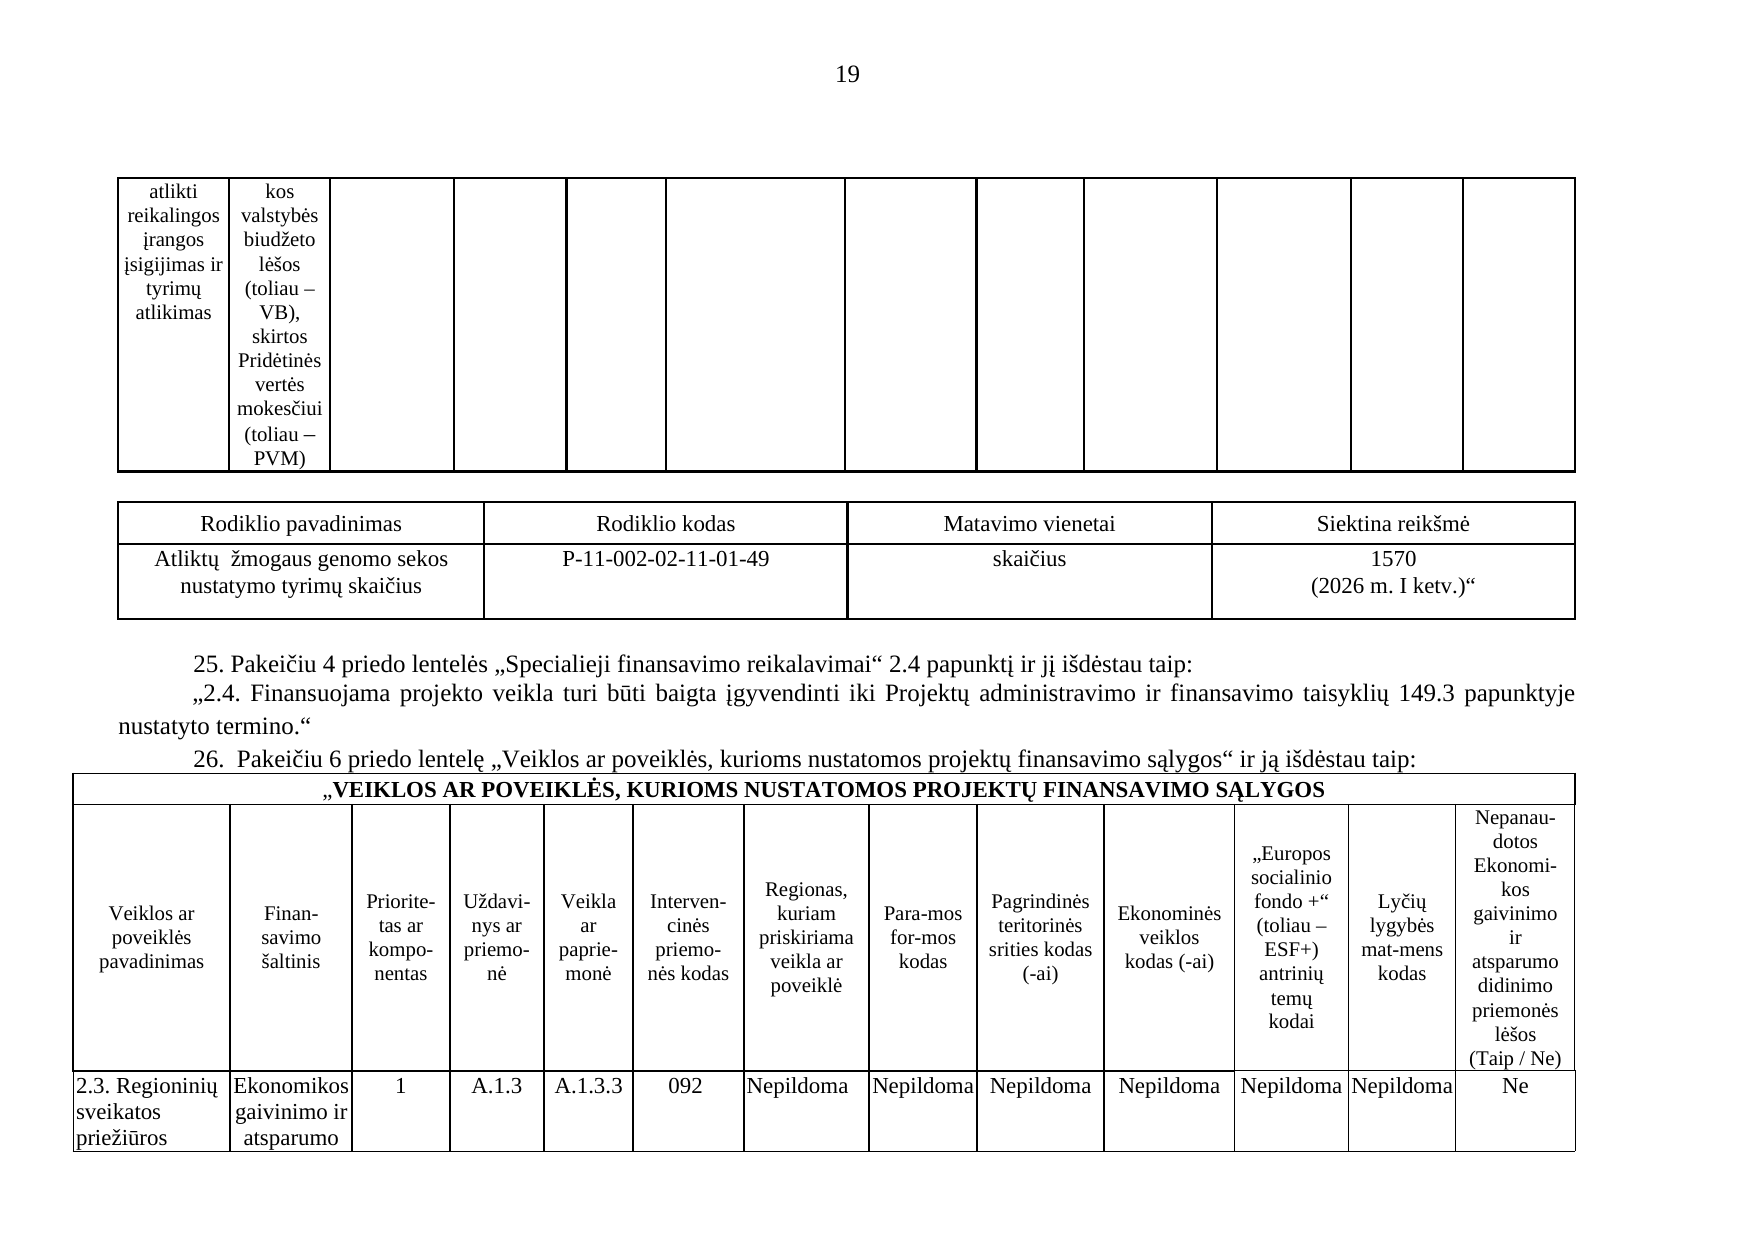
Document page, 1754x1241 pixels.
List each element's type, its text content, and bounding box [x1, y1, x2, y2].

table_cell Nepildoma [1349, 1071, 1455, 1151]
table_cell Ekonomikos gaivinimo ir atsparumo [231, 1072, 351, 1151]
table_header Rodiklio kodas [485, 503, 846, 543]
table_cell A.1.3 [451, 1072, 543, 1151]
table_cell Veiklos ar poveiklės pavadinimas [74, 805, 229, 1070]
table_header Rodiklio pavadinimas [119, 503, 483, 543]
text 25. Pakeičiu 4 priedo lentelės „Specialieji finansavimo reikalavimai“ 2.4 papunktį ir jį išdėstau taip: [193, 649, 1577, 678]
table_cell Nepildoma [978, 1072, 1103, 1151]
table_cell „Europos socialinio fondo +“ (toliau – ESF+) antrinių temų kodai [1235, 805, 1348, 1070]
table_cell skaičius [849, 545, 1211, 618]
table_cell Nepildoma [745, 1072, 868, 1151]
table_cell 2.3. Regioninių sveikatos priežiūros [74, 1072, 229, 1151]
table_cell [568, 179, 665, 470]
table_cell [978, 179, 1083, 470]
table_cell Pagrindinės teritorinės srities kodas (-ai) [978, 805, 1103, 1070]
table_cell Ne [1456, 1071, 1575, 1151]
table_cell Interven-cinės priemo-nės kodas [634, 805, 743, 1070]
table_cell [331, 179, 453, 470]
table_cell - [667, 179, 844, 470]
text „2.4. Finansuojama projekto veikla turi būti baigta įgyvendinti iki Projektų administravimo ir finansavimo taisyklių 149.3 papunktyje nustatyto termino.“ [118, 678, 1577, 740]
table_header Matavimo vienetai [849, 503, 1211, 543]
table_cell 1 [353, 1072, 449, 1151]
table_cell Nepildoma [870, 1072, 976, 1151]
table_cell 092 [634, 1072, 743, 1151]
table_cell [1352, 179, 1462, 470]
table_cell Atliktų žmogaus genomo sekos nustatymo tyrimų skaičius [119, 545, 483, 618]
table_cell [1085, 179, 1216, 470]
table_cell Nepildoma [1235, 1071, 1348, 1151]
table_cell Lyčių lygybės mat-mens kodas [1349, 805, 1455, 1070]
table_cell [455, 179, 565, 470]
table_cell [1218, 179, 1350, 470]
table_cell A.1.3.3 [545, 1072, 632, 1151]
table_cell Uždavi-nys ar priemo-nė [451, 805, 543, 1070]
table_cell Finan-savimo šaltinis [231, 805, 351, 1070]
table_cell Nepanau-dotos Ekonomi-kos gaivinimo ir atsparumo didinimo priemonės lėšos (Taip / Ne) [1456, 805, 1574, 1070]
table_cell Priorite-tas ar kompo-nentas [353, 805, 449, 1070]
table_cell Para-mos for-mos kodas [870, 805, 976, 1070]
table_cell [846, 179, 975, 470]
table_cell atlikti reikalingos įrangos įsigijimas ir tyrimų atlikimas [119, 179, 228, 470]
table_cell Veikla ar paprie-monė [545, 805, 632, 1070]
table_cell [1464, 179, 1574, 470]
table_cell Regionas, kuriam priskiriama veikla ar poveiklė [745, 805, 868, 1070]
table_cell 1570 (2026 m. I ketv.)“ [1213, 545, 1574, 618]
table_cell Nepildoma [1105, 1072, 1234, 1151]
table_header „VEIKLOS AR POVEIKLĖS, KURIOMS NUSTATOMOS PROJEKTŲ FINANSAVIMO SĄLYGOS [74, 774, 1574, 804]
table_cell kos valstybės biudžeto lėšos (toliau – VB), skirtos Pridėtinės vertės mokesčiui (toliau –PVM) [230, 179, 329, 470]
table_cell P-11-002-02-11-01-49 [485, 545, 846, 618]
table_header Siektina reikšmė [1213, 503, 1574, 543]
text 26. Pakeičiu 6 priedo lentelę „Veiklos ar poveiklės, kurioms nustatomos projektų finansavimo sąlygos“ ir ją išdėstau taip: [193, 744, 1577, 773]
table_cell Ekonominės veiklos kodas (-ai) [1105, 805, 1234, 1070]
